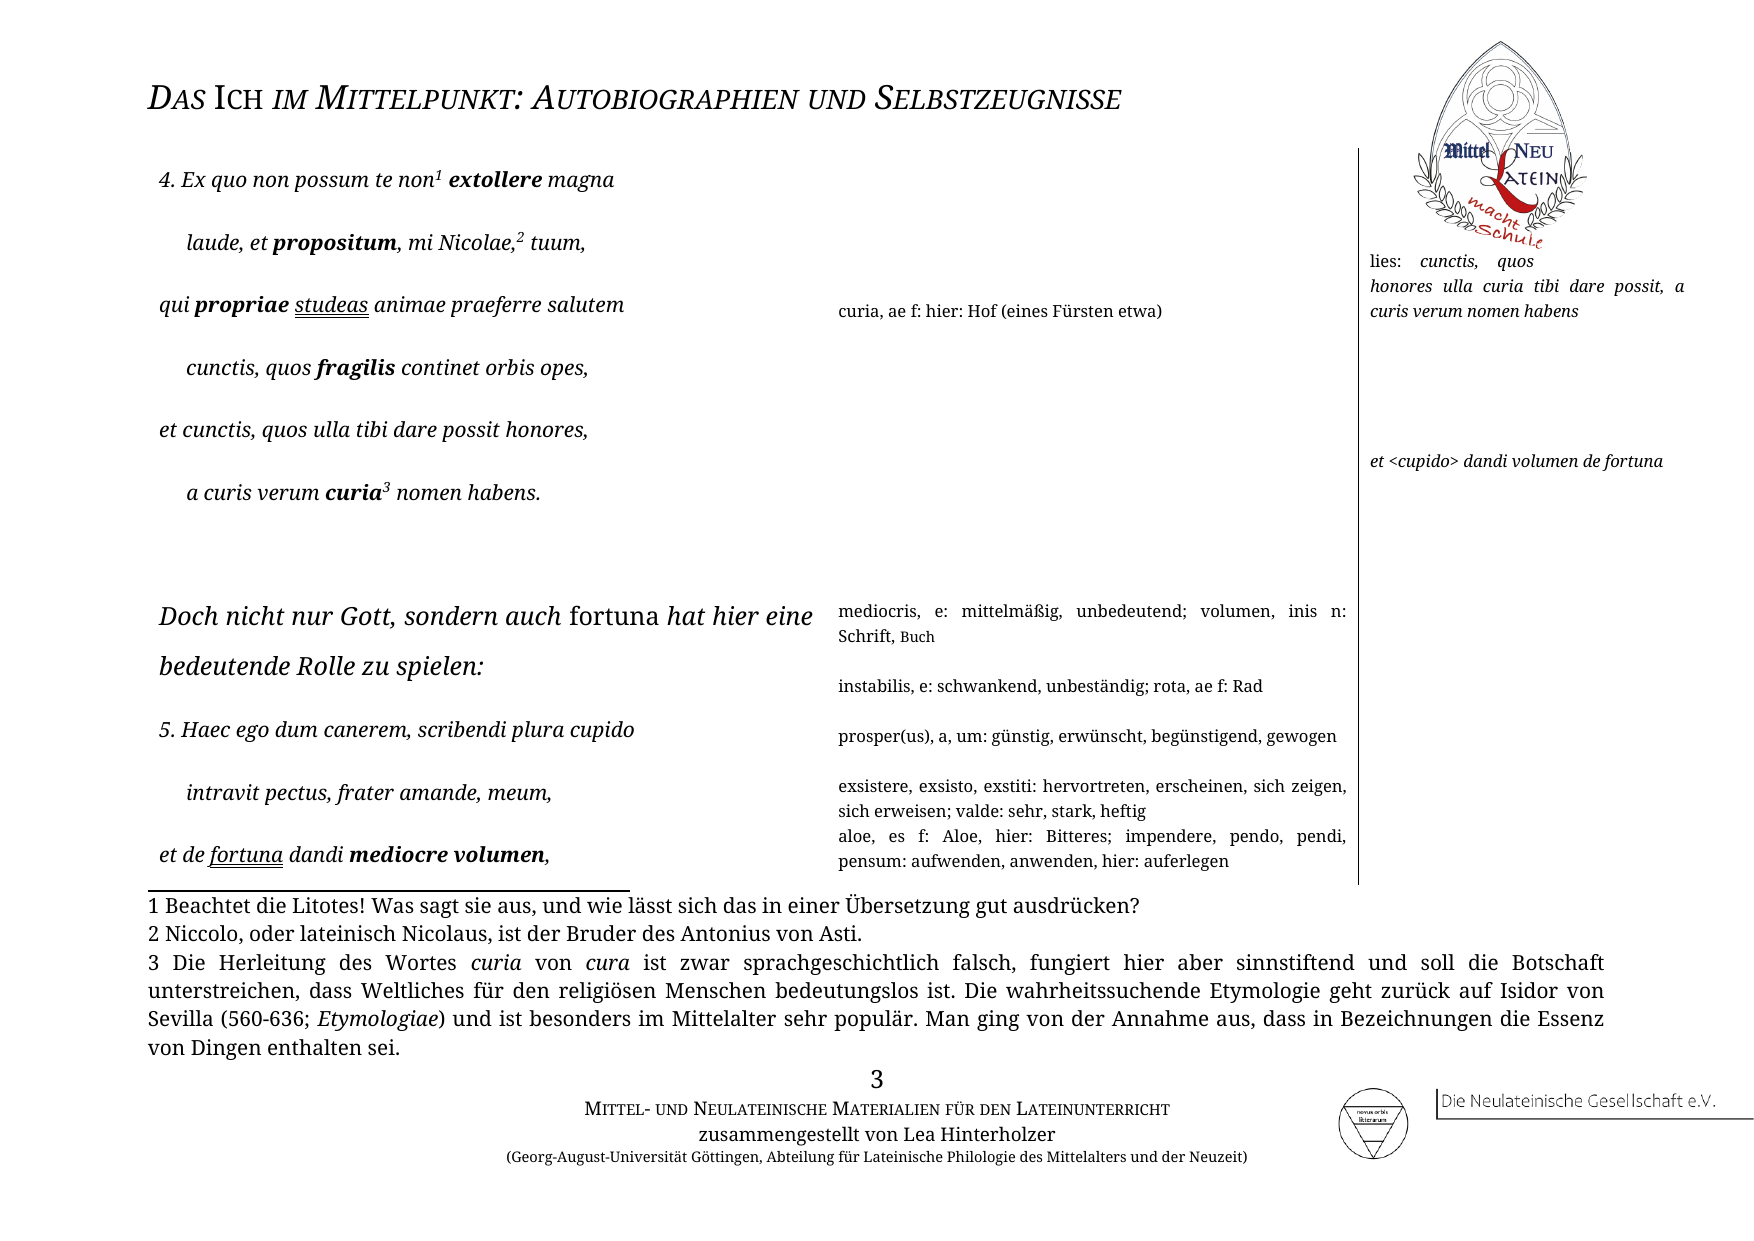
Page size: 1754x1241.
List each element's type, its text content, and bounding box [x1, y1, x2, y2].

table_cell curia, ae f: hier: Hof (eines Fürsten etwa) mediocris, e: mittelmäßig, unbedeutend; volumen, inis n: Schrift, Buch instabilis, e: schwankend, unbeständig; rota, ae f: Rad prosper(us), a, um: günstig, erwünscht, begünstigend, gewogen exsistere, exsisto, exstiti: hervortreten, erscheinen, sich zeigen, sich erweisen; valde: sehr, stark, heftig aloe, es f: Aloe, hier: Bitteres; impendere, pendo, pendi, pensum: aufwenden, anwenden, hier: auferlegen [827, 148, 1358, 885]
table_cell lies: cunctis, quos honores ulla curia tibi dare possit, a curis verum nomen habens et <cupido> dandi volumen de fortuna [1359, 148, 1698, 885]
table_cell 4. Ex quo non possum te non extollere magna laude, et propositum, mi Nicolae, tuum, qui propriae studeas animae praeferre salutem cunctis, quos fragilis continet orbis opes, et cunctis, quos ulla tibi dare possit honores, a curis verum curia nomen habens. Doch nicht nur Gott, sondern auch fortuna hat hier eine bedeutende Rolle zu spielen: 5. Haec ego dum canerem, scribendi plura cupido intravit pectus, frater amande, meum, et de fortuna dandi mediocre volumen, [148, 148, 827, 885]
